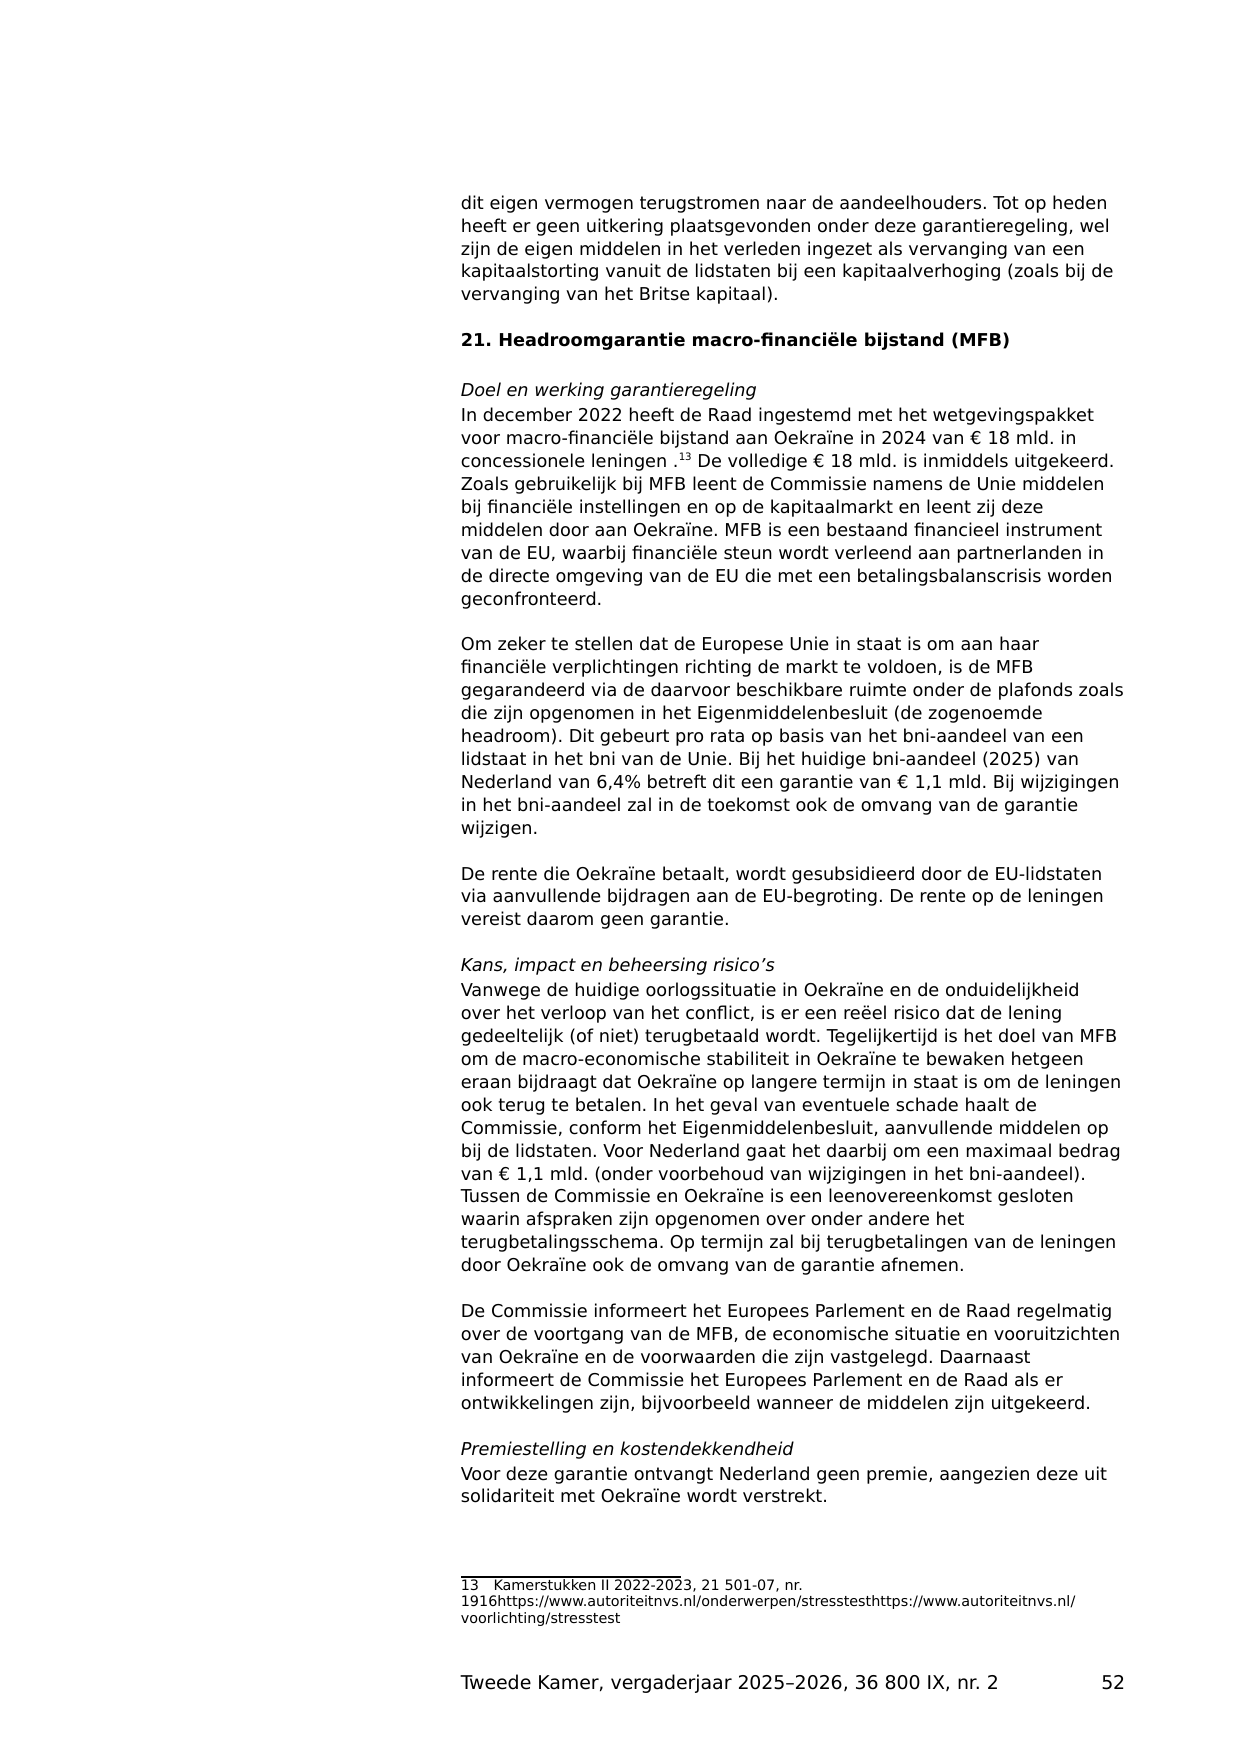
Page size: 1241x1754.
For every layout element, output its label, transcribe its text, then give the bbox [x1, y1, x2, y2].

text De Commissie informeert het Europees Parlement en de Raad regelmatig over de voortgang van de MFB, de economische situatie en vooruitzichten van Oekraïne en de voorwaarden die zijn vastgelegd. Daarnaast informeert de Commissie het Europees Parlement en de Raad als er ontwikkelingen zijn, bijvoorbeeld wanneer de middelen zijn uitgekeerd. [461, 1299, 1125, 1414]
text Premiestelling en kostendekkendheid [461, 1437, 1125, 1459]
text Om zeker te stellen dat de Europese Unie in staat is om aan haar financiële verplichtingen richting de markt te voldoen, is de MFB gegarandeerd via de daarvoor beschikbare ruimte onder de plafonds zoals die zijn opgenomen in het Eigenmiddelenbesluit (de zogenoemde headroom). Dit gebeurt pro rata op basis van het bni-aandeel van een lidstaat in het bni van de Unie. Bij het huidige bni-aandeel (2025) van Nederland van 6,4% betreft dit een garantie van € 1,1 mld. Bij wijzigingen in het bni-aandeel zal in de toekomst ook de omvang van de garantie wijzigen. [461, 632, 1125, 839]
text dit eigen vermogen terugstromen naar de aandeelhouders. Tot op heden heeft er geen uitkering plaatsgevonden onder deze garantieregeling, wel zijn de eigen middelen in het verleden ingezet als vervanging van een kapitaalstorting vanuit de lidstaten bij een kapitaalverhoging (zoals bij de vervanging van het Britse kapitaal). [461, 191, 1125, 305]
text Doel en werking garantieregeling [461, 378, 1125, 401]
text Voor deze garantie ontvangt Nederland geen premie, aangezien deze uit solidariteit met Oekraïne wordt verstrekt. [461, 1462, 1125, 1507]
text __Kamerstukken II 2022-2023, 21 501-07, nr. 1916https://www.autoriteitnvs.nl/onderwerpen/stresstesthttps://www.autoriteitnvs.nl/voorlichting/stresstest [461, 1577, 1125, 1627]
text Vanwege de huidige oorlogssituatie in Oekraïne en de onduidelijkheid over het verloop van het conflict, is er een reëel risico dat de lening gedeeltelijk (of niet) terugbetaald wordt. Tegelijkertijd is het doel van MFB om de macro-economische stabiliteit in Oekraïne te bewaken hetgeen eraan bijdraagt dat Oekraïne op langere termijn in staat is om de leningen ook terug te betalen. In het geval van eventuele schade haalt de Commissie, conform het Eigenmiddelenbesluit, aanvullende middelen op bij de lidstaten. Voor Nederland gaat het daarbij om een maximaal bedrag van € 1,1 mld. (onder voorbehoud van wijzigingen in het bni-aandeel). Tussen de Commissie en Oekraïne is een leenovereenkomst gesloten waarin afspraken zijn opgenomen over onder andere het terugbetalingsschema. Op termijn zal bij terugbetalingen van de leningen door Oekraïne ook de omvang van de garantie afnemen. [461, 978, 1125, 1276]
text In december 2022 heeft de Raad ingestemd met het wetgevingspakket voor macro-financiële bijstand aan Oekraïne in 2024 van € 18 mld. in concessionele leningen . De volledige € 18 mld. is inmiddels uitgekeerd. Zoals gebruikelijk bij MFB leent de Commissie namens de Unie middelen bij financiële instellingen en op de kapitaalmarkt en leent zij deze middelen door aan Oekraïne. MFB is een bestaand financieel instrument van de EU, waarbij financiële steun wordt verleend aan partnerlanden in de directe omgeving van de EU die met een betalingsbalanscrisis worden geconfronteerd. [461, 403, 1125, 609]
text Kans, impact en beheersing risico’s [461, 953, 1125, 976]
text De rente die Oekraïne betaalt, wordt gesubsidieerd door de EU-lidstaten via aanvullende bijdragen aan de EU-begroting. De rente op de leningen vereist daarom geen garantie. [461, 862, 1125, 930]
text 21. Headroomgarantie macro-financiële bijstand (MFB) [461, 328, 1125, 351]
